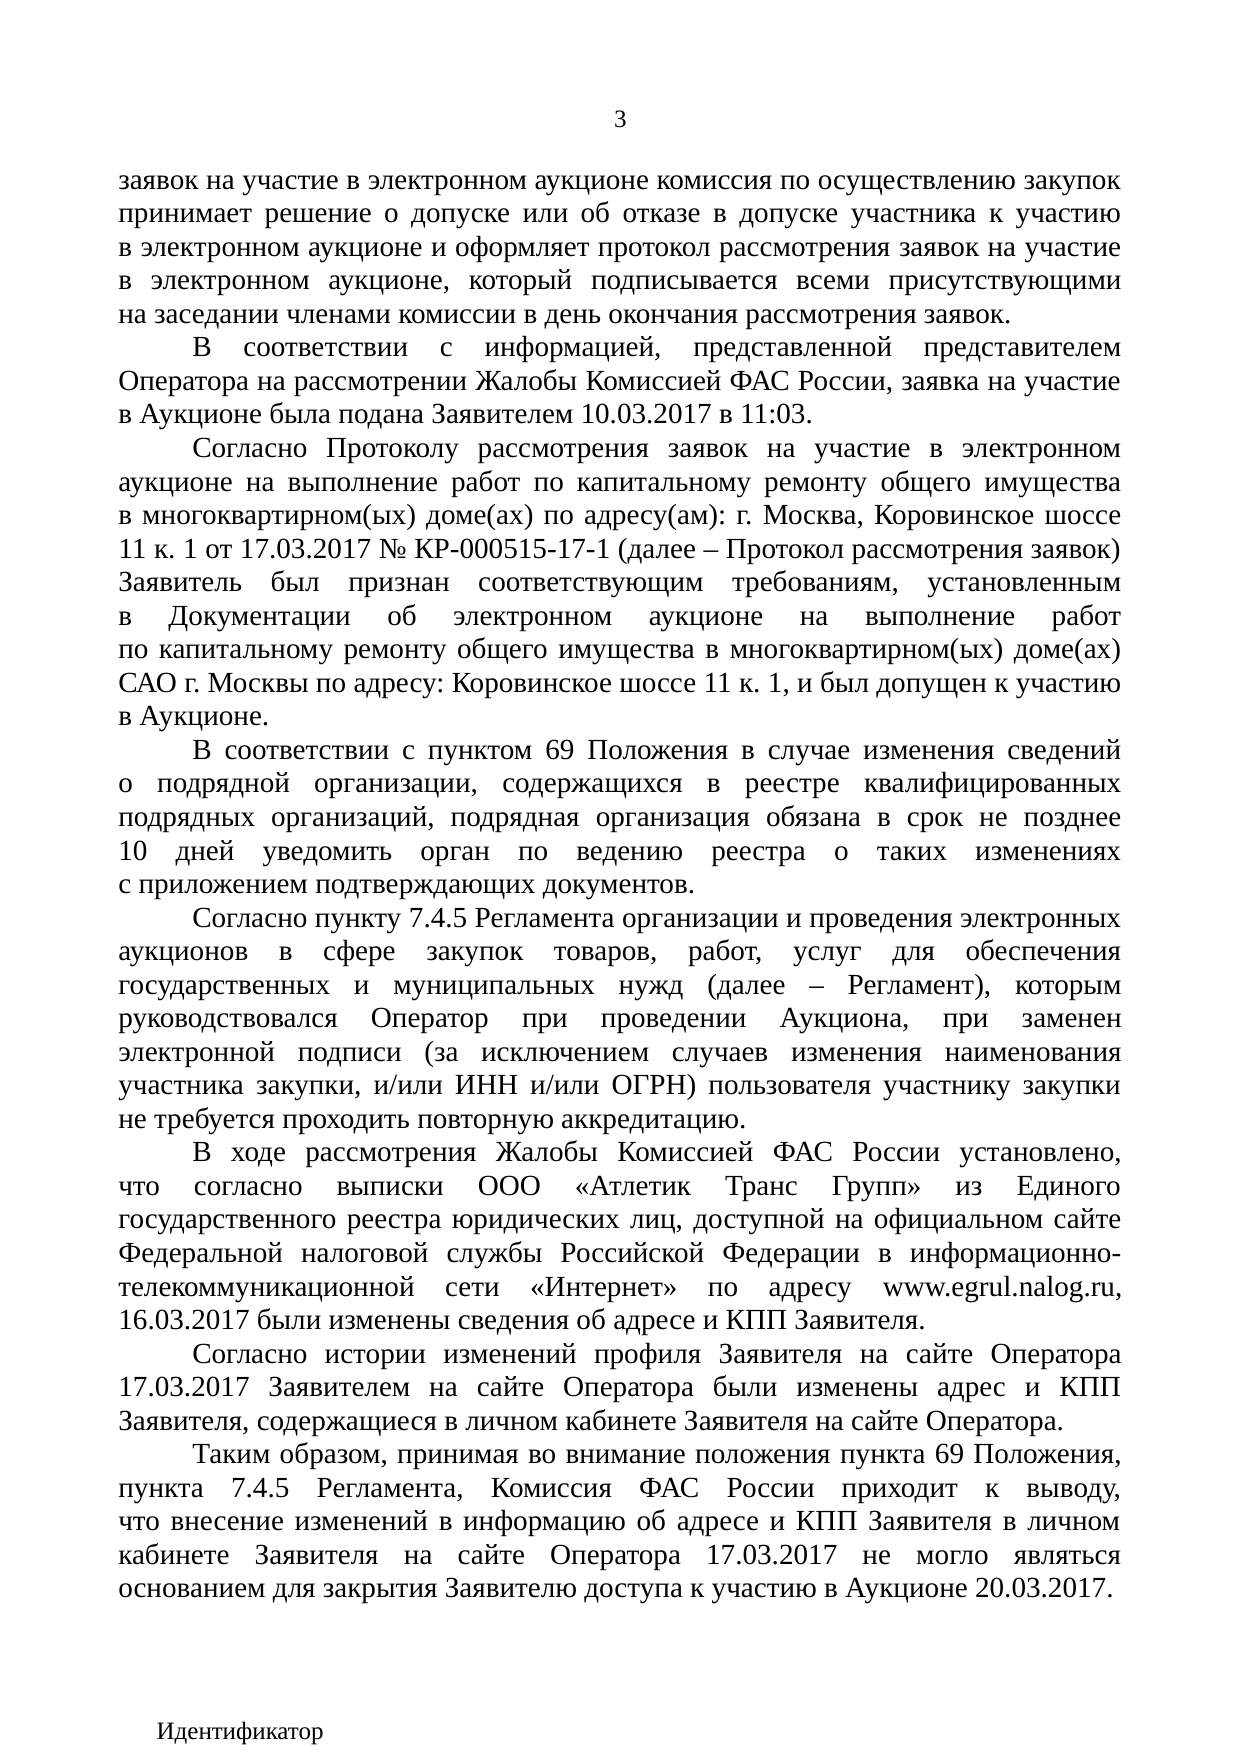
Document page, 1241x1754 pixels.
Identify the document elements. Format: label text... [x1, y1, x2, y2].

text Таким образом, принимая во внимание положения пункта 69 Положения, пункта 7.4.5 Регламента, Комиссия ФАС России приходит к выводу, что внесение изменений в информацию об адресе и КПП Заявителя в личном кабинете Заявителя на сайте Оператора 17.03.2017 не могло являться основанием для закрытия Заявителю доступа к участию в Аукционе 20.03.2017. [118, 1436, 1122, 1604]
text Согласно пункту 7.4.5 Регламента организации и проведения электронных аукционов в сфере закупок товаров, работ, услуг для обеспечения государственных и муниципальных нужд (далее – Регламент), которым руководствовался Оператор при проведении Аукциона, при заменен электронной подписи (за исключением случаев изменения наименования участника закупки, и/или ИНН и/или ОГРН) пользователя участнику закупки не требуется проходить повторную аккредитацию. [118, 900, 1122, 1134]
text В соответствии с информацией, представленной представителем Оператора на рассмотрении Жалобы Комиссией ФАС России, заявка на участие в Аукционе была подана Заявителем 10.03.2017 в 11:03. [118, 329, 1122, 430]
text В соответствии с пунктом 69 Положения в случае изменения сведений о подрядной организации, содержащихся в реестре квалифицированных подрядных организаций, подрядная организация обязана в срок не позднее 10 дней уведомить орган по ведению реестра о таких изменениях с приложением подтверждающих документов. [118, 732, 1122, 900]
text заявок на участие в электронном аукционе комиссия по осуществлению закупок принимает решение о допуске или об отказе в допуске участника к участию в электронном аукционе и оформляет протокол рассмотрения заявок на участие в электронном аукционе, который подписывается всеми присутствующими на заседании членами комиссии в день окончания рассмотрения заявок. [118, 162, 1122, 329]
text В ходе рассмотрения Жалобы Комиссией ФАС России установлено, что согласно выписки ООО «Атлетик Транс Групп» из Единого государственного реестра юридических лиц, доступной на официальном сайте Федеральной налоговой службы Российской Федерации в информационно-телекоммуникационной сети «Интернет» по адресу www.egrul.nalog.ru, 16.03.2017 были изменены сведения об адресе и КПП Заявителя. [118, 1134, 1122, 1336]
text Согласно истории изменений профиля Заявителя на сайте Оператора 17.03.2017 Заявителем на сайте Оператора были изменены адрес и КПП Заявителя, содержащиеся в личном кабинете Заявителя на сайте Оператора. [118, 1336, 1122, 1436]
text Согласно Протоколу рассмотрения заявок на участие в электронном аукционе на выполнение работ по капитальному ремонту общего имущества в многоквартирном(ых) доме(ах) по адресу(ам): г. Москва, Коровинское шоссе 11 к. 1 от 17.03.2017 № КР-000515-17-1 (далее – Протокол рассмотрения заявок) Заявитель был признан соответствующим требованиям, установленным в Документации об электронном аукционе на выполнение работ по капитальному ремонту общего имущества в многоквартирном(ых) доме(ах) САО г. Москвы по адресу: Коровинское шоссе 11 к. 1, и был допущен к участию в Аукционе. [118, 430, 1122, 732]
